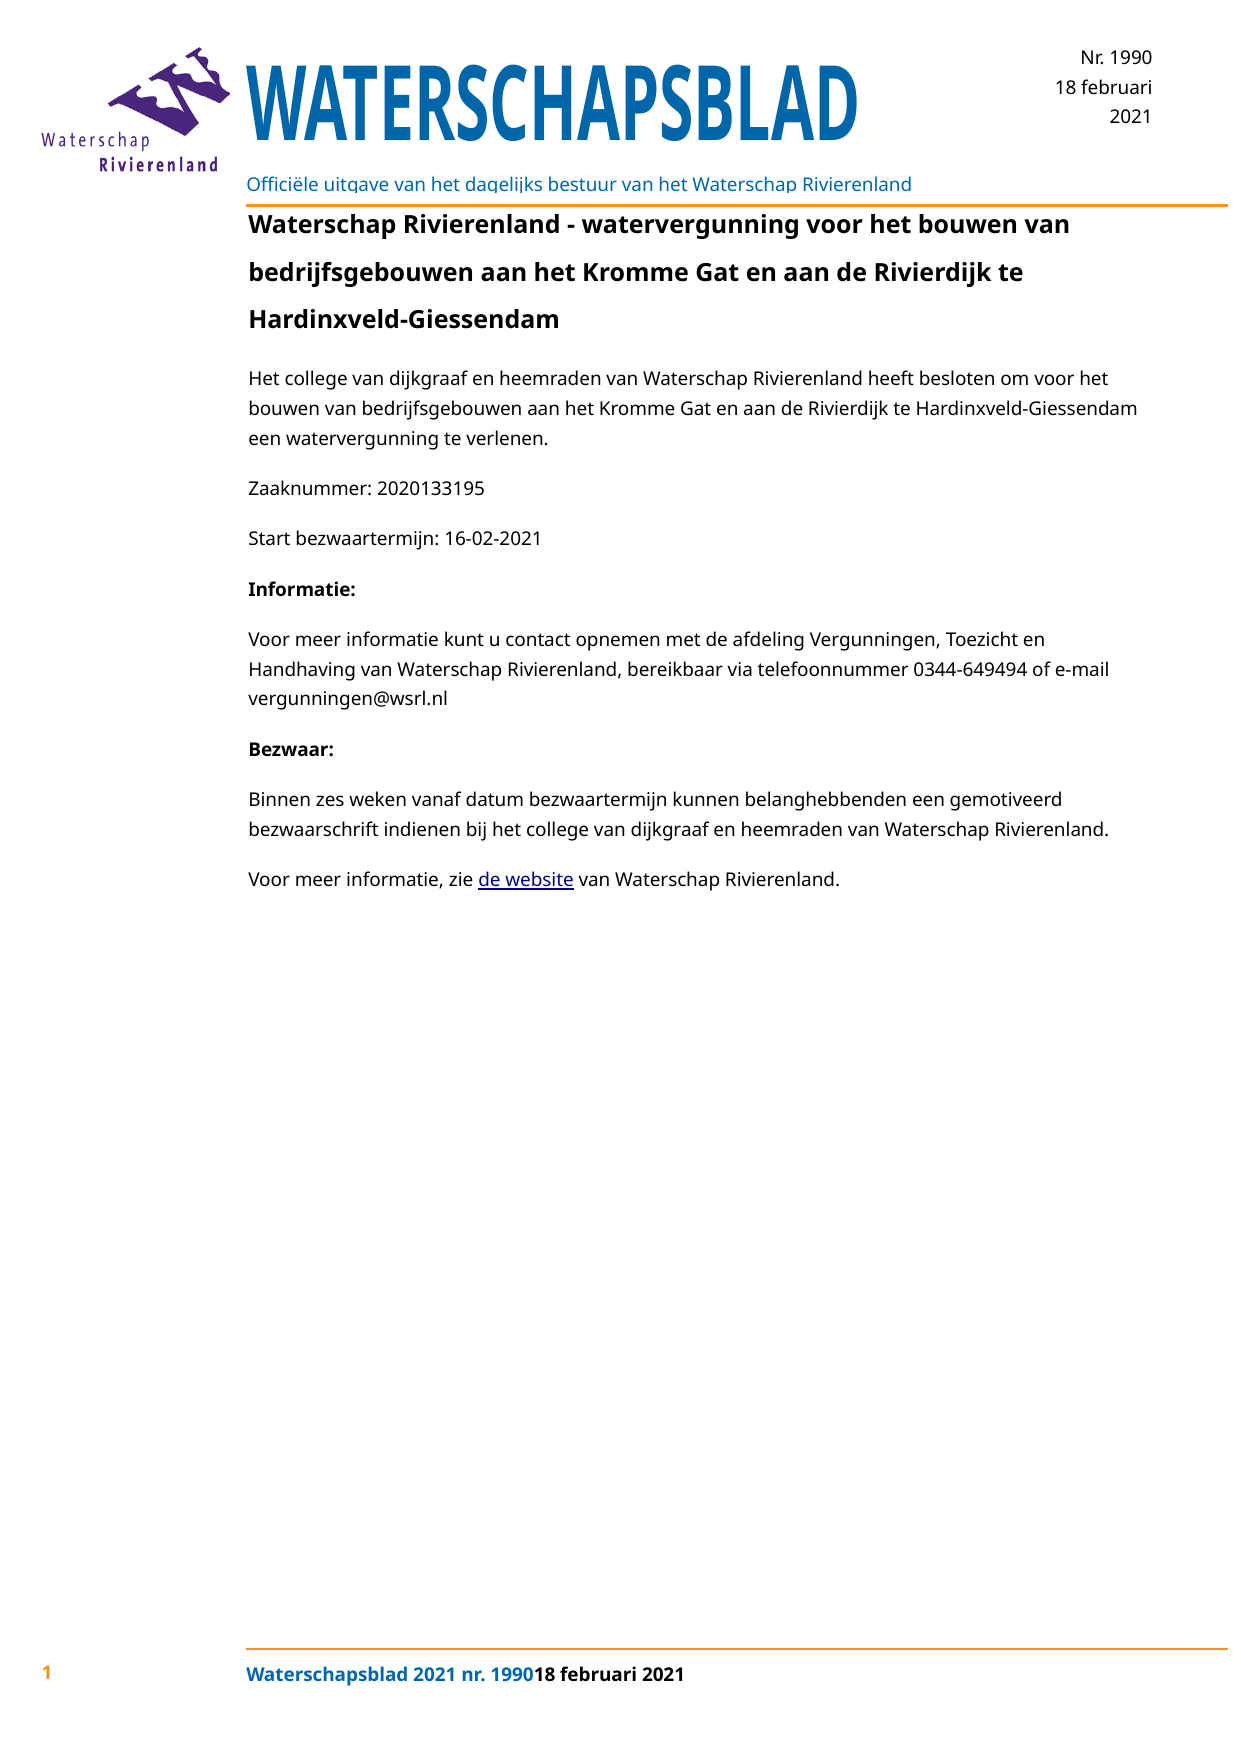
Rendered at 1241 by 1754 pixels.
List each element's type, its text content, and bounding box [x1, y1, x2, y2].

text Informatie: [248, 576, 1152, 602]
text Voor meer informatie kunt u contact opnemen met de afdeling Vergunningen, Toezicht en Handhaving van Waterschap Rivierenland, bereikbaar via telefoonnummer 0344-649494 of e-mail vergunningen@wsrl.nl [248, 626, 1152, 711]
text Het college van dijkgraaf en heemraden van Waterschap Rivierenland heeft besloten om voor het bouwen van bedrijfsgebouwen aan het Kromme Gat en aan de Rivierdijk te Hardinxveld-Giessendam een watervergunning te verlenen. [248, 366, 1152, 450]
text Zaaknummer: 2020133195 [248, 475, 1152, 501]
text Bezwaar: [248, 736, 1152, 762]
picture [41, 47, 231, 172]
text Start bezwaartermijn: 16-02-2021 [248, 526, 1152, 551]
text Binnen zes weken vanaf datum bezwaartermijn kunnen belanghebbenden een gemotiveerd bezwaarschrift indienen bij het college van dijkgraaf en heemraden van Waterschap Rivierenland. [248, 786, 1152, 842]
text Voor meer informatie, zie de website van Waterschap Rivierenland. [248, 866, 1152, 892]
text Waterschap Rivierenland - watervergunning voor het bouwen van bedrijfsgebouwen aan het Kromme Gat en aan de Rivierdijk te Hardinxveld-Giessendam [248, 207, 1152, 336]
